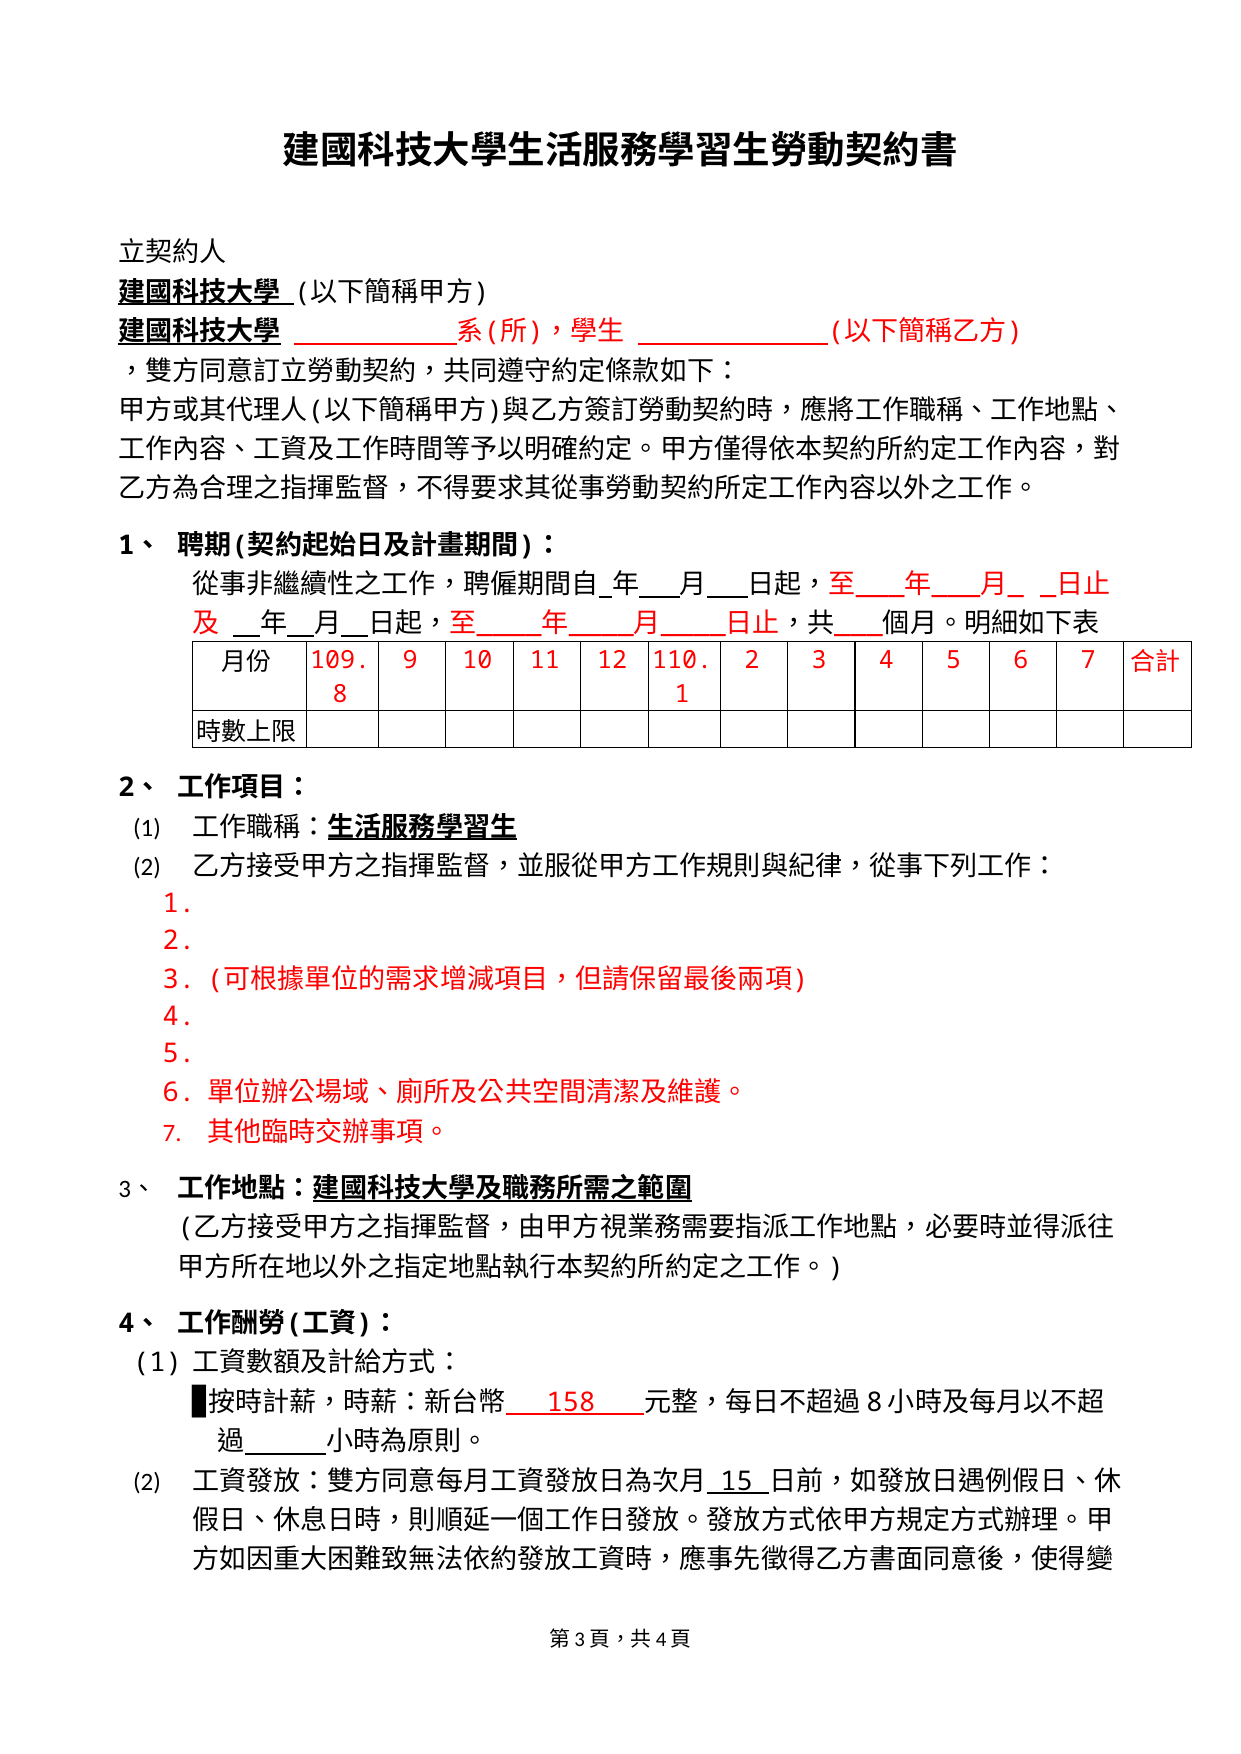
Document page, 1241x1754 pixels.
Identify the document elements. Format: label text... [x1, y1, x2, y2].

table_header 合計 [1124, 642, 1191, 710]
table_header 4 [856, 642, 922, 710]
table_cell [1124, 711, 1191, 747]
table_cell [1057, 711, 1123, 747]
text 建國科技大學 (以下簡稱甲方) [118, 270, 1122, 309]
table_cell [581, 711, 648, 747]
table_cell [923, 711, 989, 747]
table_cell [307, 711, 378, 747]
list 單位辦公場域、廁所及公共空間清潔及維護。 [162, 1070, 1122, 1109]
text ，雙方同意訂立勞動契約，共同遵守約定條款如下： [118, 348, 1122, 388]
text ▉按時計薪，時薪：新台幣 158 元整，每日不超過8小時及每月以不超過 小時為原則。 [192, 1380, 1122, 1458]
table_cell [788, 711, 854, 747]
table_header 6 [990, 642, 1056, 710]
list 工資數額及計給方式： [133, 1340, 1122, 1380]
text 建國科技大學生活服務學習生勞動契約書 [118, 105, 1122, 168]
table_header 109.8 [307, 642, 378, 710]
table_header 3 [788, 642, 854, 710]
list 工作酬勞(工資)： [118, 1301, 1122, 1340]
table_header 月份 [193, 642, 306, 710]
text (乙方接受甲方之指揮監督，由甲方視業務需要指派工作地點，必要時並得派往甲方所在地以外之指定地點執行本契約所約定之工作。) [177, 1205, 1122, 1284]
table_header 7 [1057, 642, 1123, 710]
text 甲方或其代理人(以下簡稱甲方)與乙方簽訂勞動契約時，應將工作職稱、工作地點、工作內容、工資及工作時間等予以明確約定。甲方僅得依本契約所約定工作內容，對乙方為合理之指揮監督，不得要求其從事勞動契約所定工作內容以外之工作。 [118, 388, 1122, 506]
table_header 110.1 [649, 642, 720, 710]
text 立契約人 [118, 230, 1122, 270]
list 乙方接受甲方之指揮監督，並服從甲方工作規則與紀律，從事下列工作： [133, 844, 1122, 883]
table_cell [721, 711, 787, 747]
text 從事非繼續性之工作，聘僱期間自 年 月 日起，至___年___月_ _日止及 年 月 日起，至____年____月____日止，共___個月。明細如下表 [192, 562, 1122, 641]
table_cell [379, 711, 445, 747]
table_header 10 [446, 642, 513, 710]
table_header 11 [514, 642, 580, 710]
list (可根據單位的需求增減項目，但請保留最後兩項) [162, 957, 1122, 996]
list 工資發放：雙方同意每月工資發放日為次月 15 日前，如發放日遇例假日、休假日、休息日時，則順延一個工作日發放。發放方式依甲方規定方式辦理。甲方如因重大困難致無法依約發放工資時，應事先徵得乙方書面同意後，使得變 [133, 1458, 1122, 1576]
list 其他臨時交辦事項。 [162, 1109, 1122, 1149]
table_header 5 [923, 642, 989, 710]
list 工作職稱：生活服務學習生 [133, 805, 1122, 844]
table_header 12 [581, 642, 648, 710]
list 工作地點：建國科技大學及職務所需之範圍 [118, 1166, 1122, 1205]
text 建國科技大學 系(所)，學生 (以下簡稱乙方) [118, 309, 1122, 348]
table_cell 時數上限 [193, 711, 306, 747]
table_cell [856, 711, 922, 747]
table_header 9 [379, 642, 445, 710]
list 工作項目： [118, 765, 1122, 805]
table_header 2 [721, 642, 787, 710]
table_cell [446, 711, 513, 747]
table_cell [649, 711, 720, 747]
list 聘期(契約起始日及計畫期間)： [118, 523, 1122, 562]
table_cell [514, 711, 580, 747]
table_cell [990, 711, 1056, 747]
